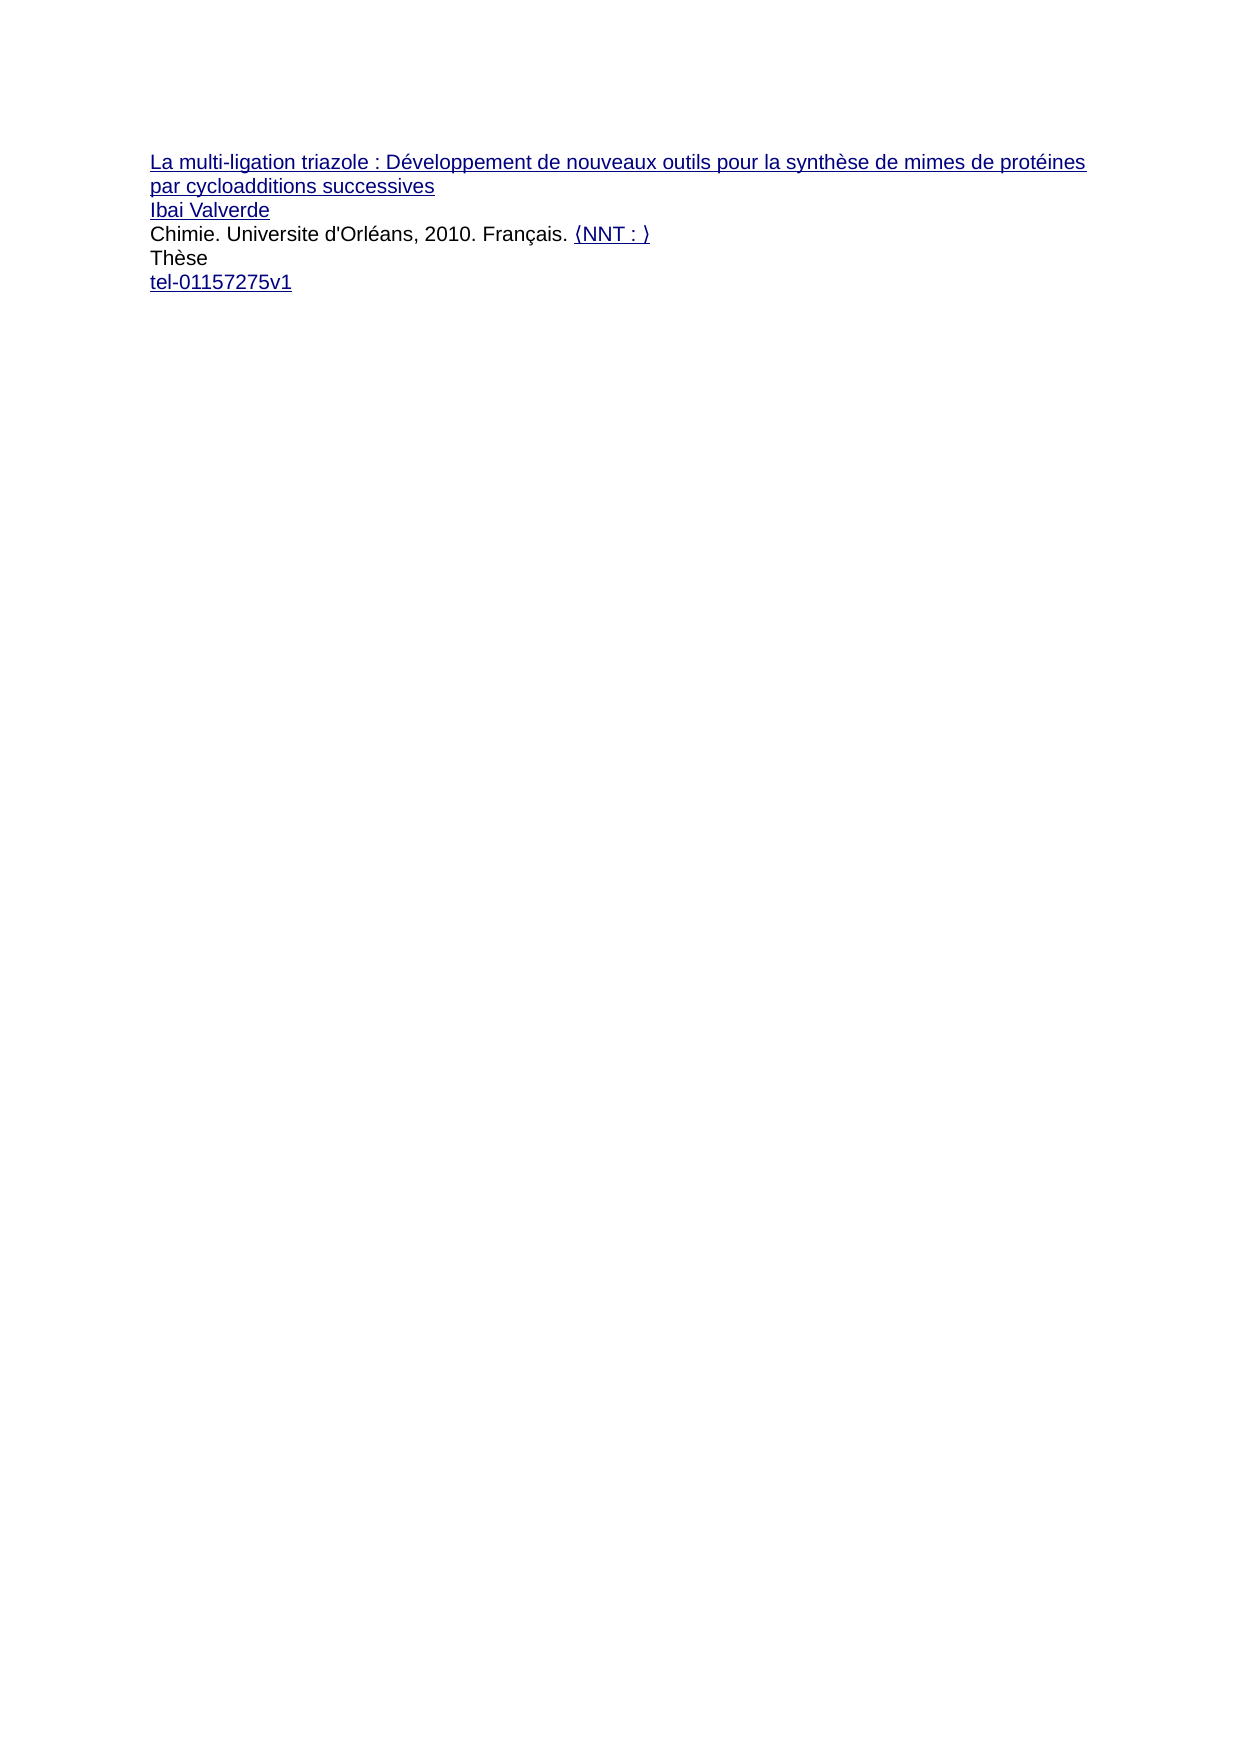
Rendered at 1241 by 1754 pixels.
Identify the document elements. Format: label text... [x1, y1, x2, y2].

table_header La multi-ligation triazole : Développement de nouveaux outils pour la synthèse de mimes de protéines par cycloadditions successives Ibai Valverde Chimie. Universite d'Orléans, 2010. Français. ⟨NNT : ⟩ Thèse tel-01157275v1 [150, 150, 1090, 294]
